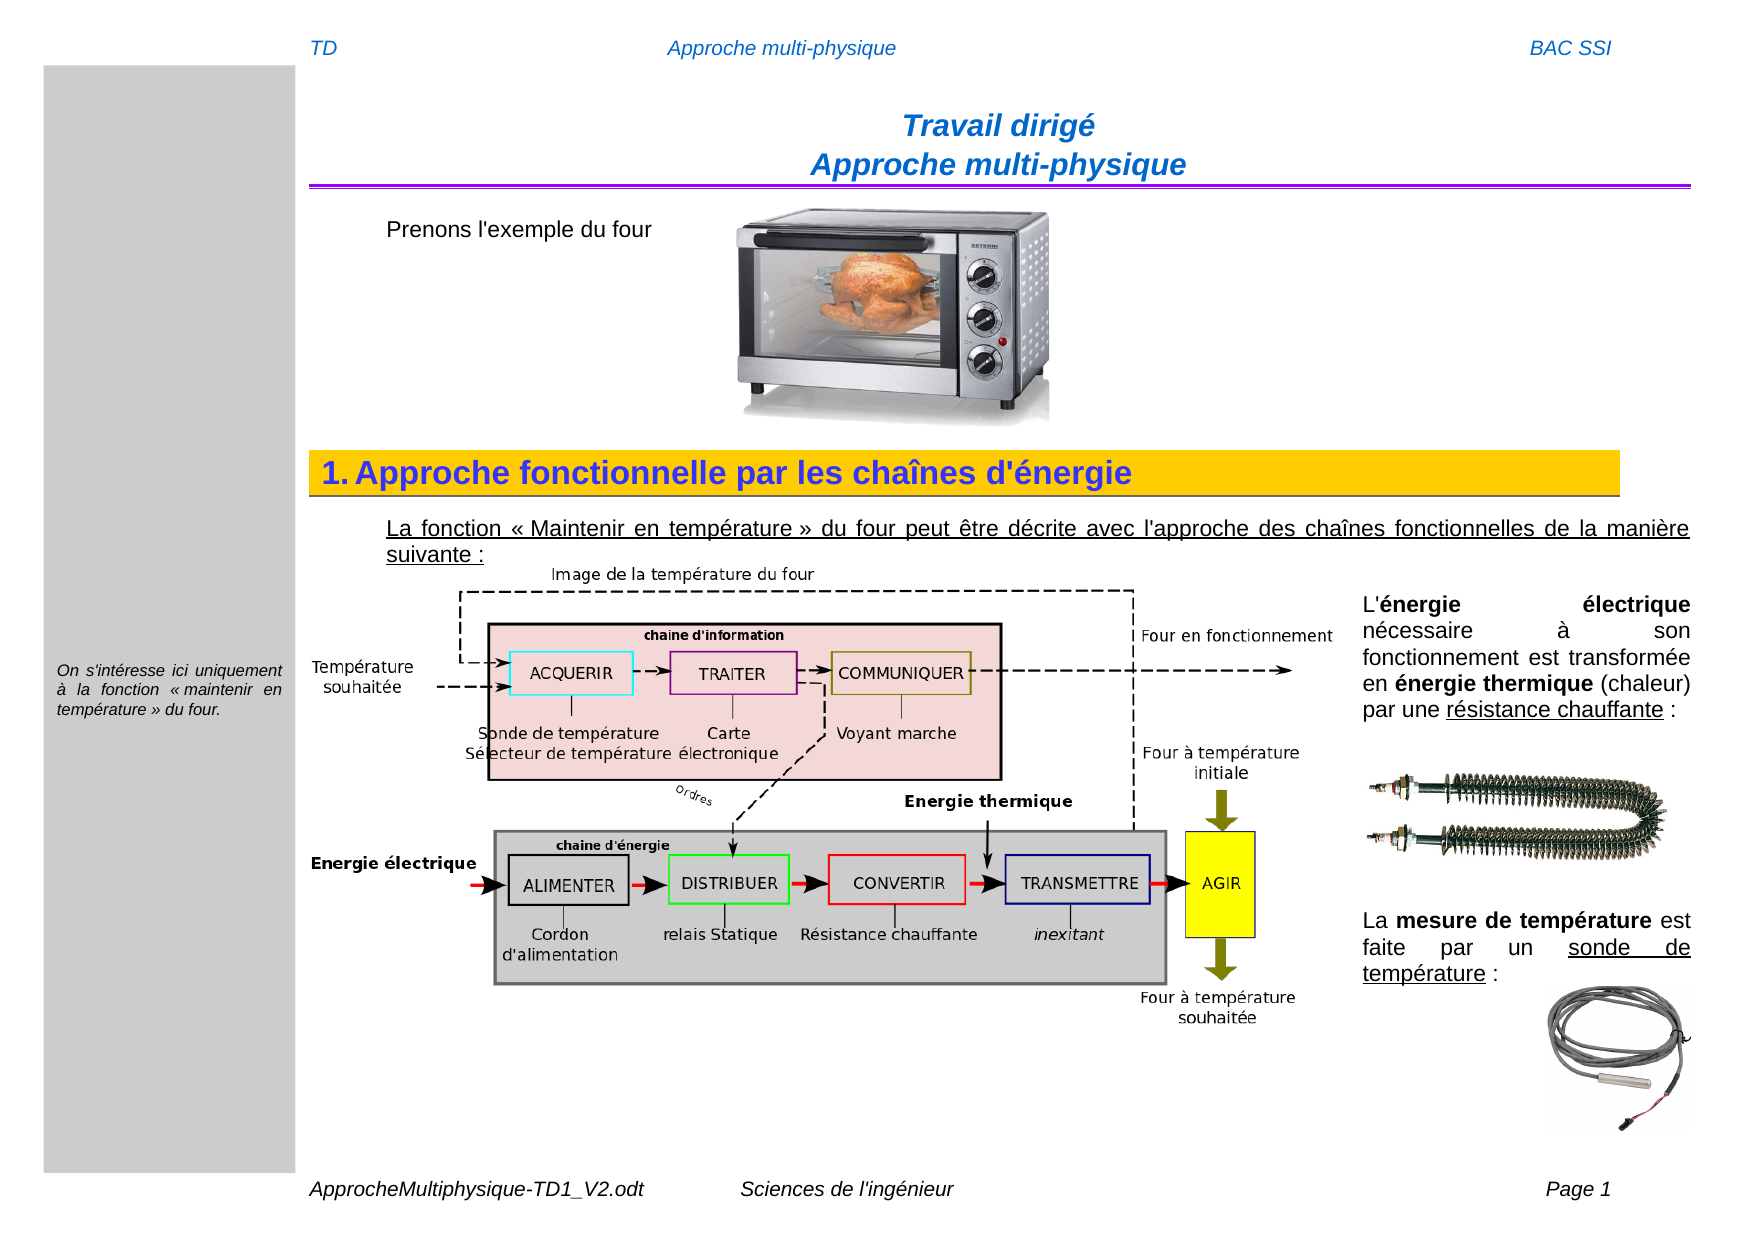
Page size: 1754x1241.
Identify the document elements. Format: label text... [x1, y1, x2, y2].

text Travail dirigé [309, 107, 1691, 143]
text La fonction « Maintenir en température » du four peut être décrite avec l'approche des chaînes fonctionnelles de la manière suivante : [386, 514, 1691, 567]
subtitle Approche fonctionnelle par les chaînes d'énergie [309, 450, 1620, 495]
picture [1362, 768, 1670, 863]
text La mesure de température est faite par un sonde de température : [1333, 907, 1691, 986]
picture [736, 208, 1050, 427]
picture [1547, 986, 1692, 1131]
text Prenons l'exemple du four [386, 216, 736, 242]
picture [311, 567, 1333, 1024]
text L'énergie électrique nécessaire à son fonctionnement est transformée en énergie thermique (chaleur) par une résistance chauffante : [1333, 591, 1691, 723]
text [1050, 216, 1691, 242]
text Approche multi-physique [309, 143, 1691, 184]
